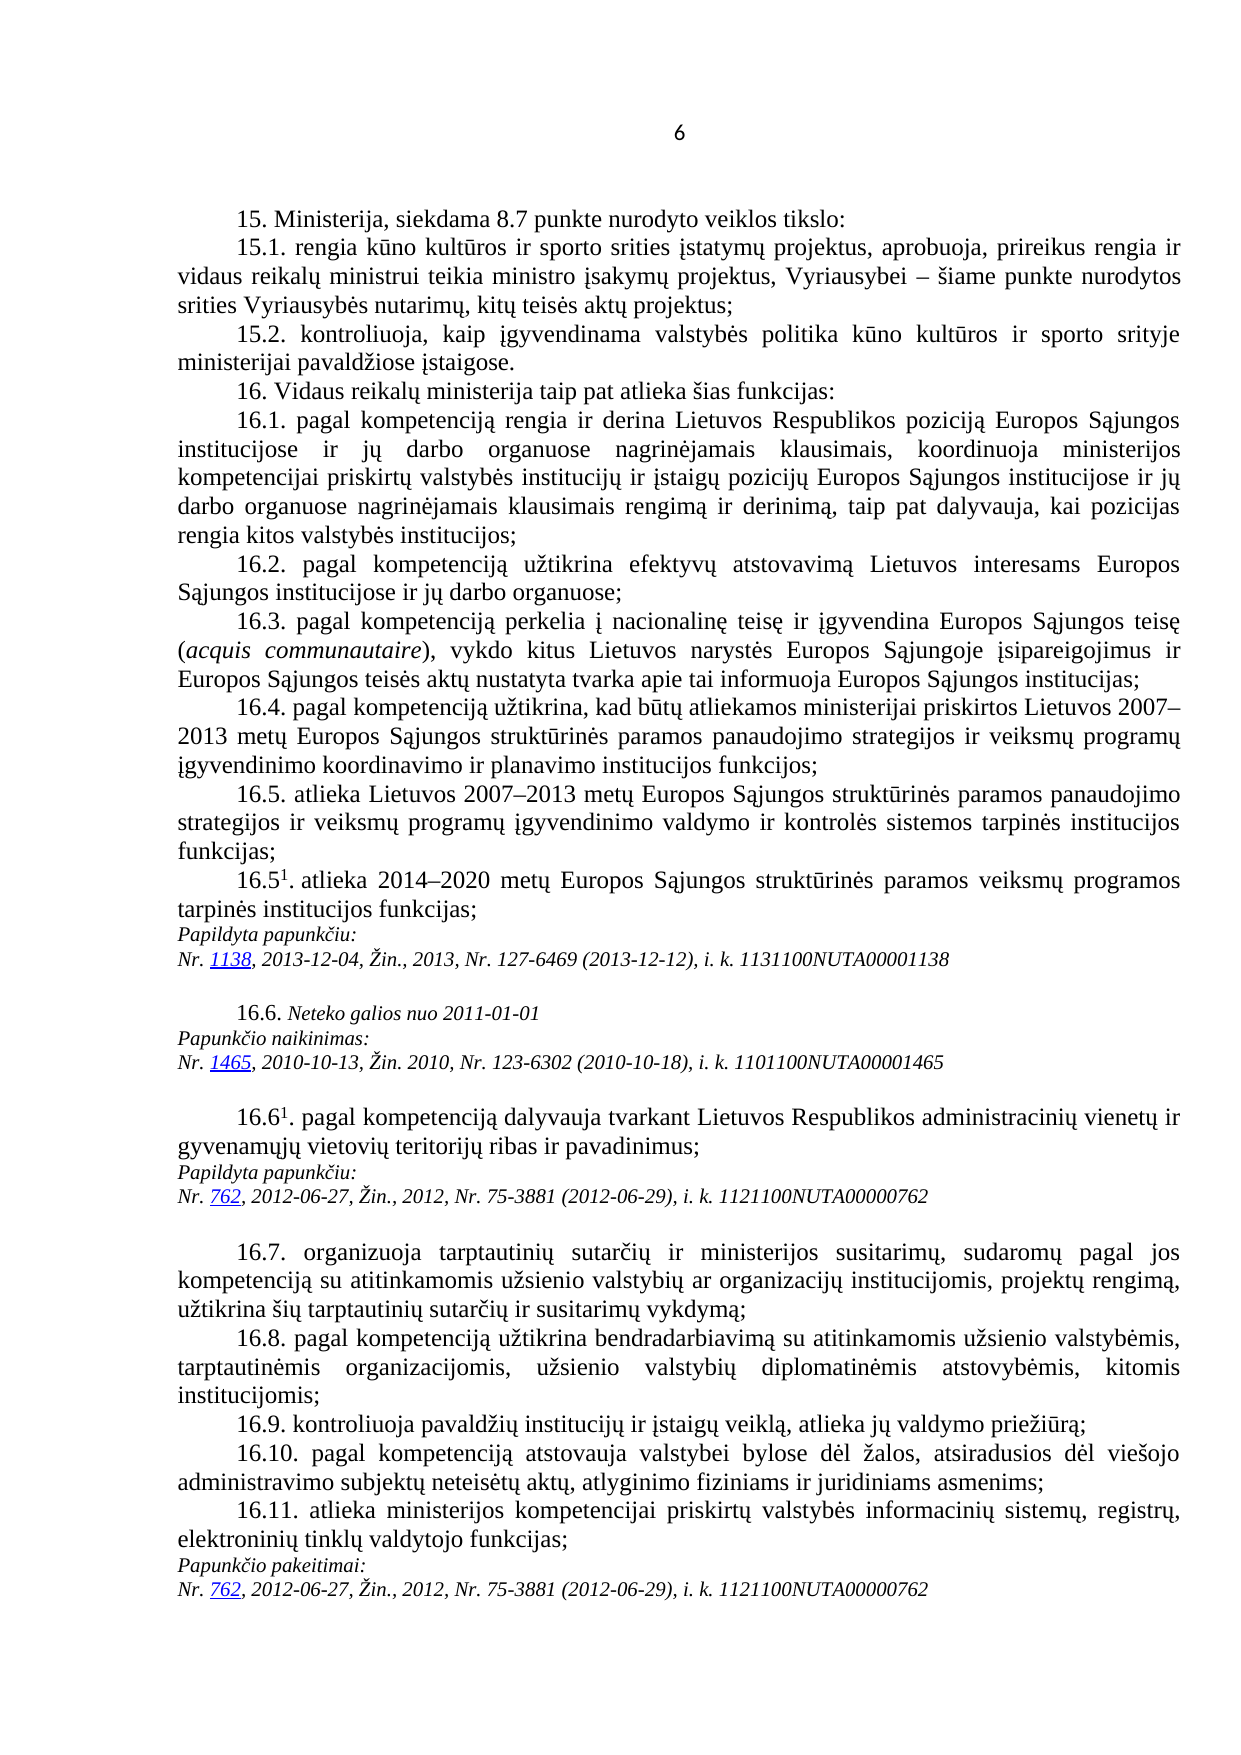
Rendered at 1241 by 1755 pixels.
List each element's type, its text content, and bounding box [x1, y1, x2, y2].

text 16.9. kontroliuoja pavaldžių institucijų ir įstaigų veiklą, atlieka jų valdymo priežiūrą; [177, 1409, 1181, 1438]
text Papunkčio naikinimas: [177, 1026, 1181, 1050]
text Papunkčio pakeitimai: [177, 1553, 1181, 1577]
text 16.6. Neteko galios nuo 2011-01-01 [177, 999, 1181, 1026]
text 16.2. pagal kompetenciją užtikrina efektyvų atstovavimą Lietuvos interesams Europos Sąjungos institucijose ir jų darbo organuose; [177, 549, 1181, 606]
text 16.7. organizuoja tarptautinių sutarčių ir ministerijos susitarimų, sudaromų pagal jos kompetenciją su atitinkamomis užsienio valstybių ar organizacijų institucijomis, projektų rengimą, užtikrina šių tarptautinių sutarčių ir susitarimų vykdymą; [177, 1237, 1181, 1323]
text 16.11. atlieka ministerijos kompetencijai priskirtų valstybės informacinių sistemų, registrų, elektroninių tinklų valdytojo funkcijas; [177, 1496, 1181, 1553]
text 16. Vidaus reikalų ministerija taip pat atlieka šias funkcijas: [177, 376, 1181, 405]
text 15.1. rengia kūno kultūros ir sporto srities įstatymų projektus, aprobuoja, prireikus rengia ir vidaus reikalų ministrui teikia ministro įsakymų projektus, Vyriausybei – šiame punkte nurodytos srities Vyriausybės nutarimų, kitų teisės aktų projektus; [177, 232, 1181, 319]
text 16.4. pagal kompetenciją užtikrina, kad būtų atliekamos ministerijai priskirtos Lietuvos 2007–2013 metų Europos Sąjungos struktūrinės paramos panaudojimo strategijos ir veiksmų programų įgyvendinimo koordinavimo ir planavimo institucijos funkcijos; [177, 692, 1181, 779]
text 16.5. atlieka Lietuvos 2007–2013 metų Europos Sąjungos struktūrinės paramos panaudojimo strategijos ir veiksmų programų įgyvendinimo valdymo ir kontrolės sistemos tarpinės institucijos funkcijas; [177, 779, 1181, 865]
text 16.8. pagal kompetenciją užtikrina bendradarbiavimą su atitinkamomis užsienio valstybėmis, tarptautinėmis organizacijomis, užsienio valstybių diplomatinėmis atstovybėmis, kitomis institucijomis; [177, 1323, 1181, 1409]
text Nr. 1465, 2010-10-13, Žin. 2010, Nr. 123-6302 (2010-10-18), i. k. 1101100NUTA00001465 [177, 1050, 1181, 1074]
text 16.10. pagal kompetenciją atstovauja valstybei bylose dėl žalos, atsiradusios dėl viešojo administravimo subjektų neteisėtų aktų, atlyginimo fiziniams ir juridiniams asmenims; [177, 1438, 1181, 1496]
text 16.61. pagal kompetenciją dalyvauja tvarkant Lietuvos Respublikos administracinių vienetų ir gyvenamųjų vietovių teritorijų ribas ir pavadinimus; [177, 1102, 1181, 1160]
text Papildyta papunkčiu: [177, 1160, 1181, 1184]
text Nr. 1138, 2013-12-04, Žin., 2013, Nr. 127-6469 (2013-12-12), i. k. 1131100NUTA00001138 [177, 946, 1181, 971]
text Papildyta papunkčiu: [177, 922, 1181, 946]
text 15. Ministerija, siekdama 8.7 punkte nurodyto veiklos tikslo: [177, 204, 1181, 232]
text Nr. 762, 2012-06-27, Žin., 2012, Nr. 75-3881 (2012-06-29), i. k. 1121100NUTA00000762 [177, 1184, 1181, 1208]
text 16.1. pagal kompetenciją rengia ir derina Lietuvos Respublikos poziciją Europos Sąjungos institucijose ir jų darbo organuose nagrinėjamais klausimais, koordinuoja ministerijos kompetencijai priskirtų valstybės institucijų ir įstaigų pozicijų Europos Sąjungos institucijose ir jų darbo organuose nagrinėjamais klausimais rengimą ir derinimą, taip pat dalyvauja, kai pozicijas rengia kitos valstybės institucijos; [177, 405, 1181, 549]
text Nr. 762, 2012-06-27, Žin., 2012, Nr. 75-3881 (2012-06-29), i. k. 1121100NUTA00000762 [177, 1577, 1181, 1601]
text 16.3. pagal kompetenciją perkelia į nacionalinę teisę ir įgyvendina Europos Sąjungos teisę (acquis communautaire), vykdo kitus Lietuvos narystės Europos Sąjungoje įsipareigojimus ir Europos Sąjungos teisės aktų nustatyta tvarka apie tai informuoja Europos Sąjungos institucijas; [177, 606, 1181, 692]
text 16.51. atlieka 2014–2020 metų Europos Sąjungos struktūrinės paramos veiksmų programos tarpinės institucijos funkcijas; [177, 865, 1181, 922]
text 15.2. kontroliuoja, kaip įgyvendinama valstybės politika kūno kultūros ir sporto srityje ministerijai pavaldžiose įstaigose. [177, 319, 1181, 376]
